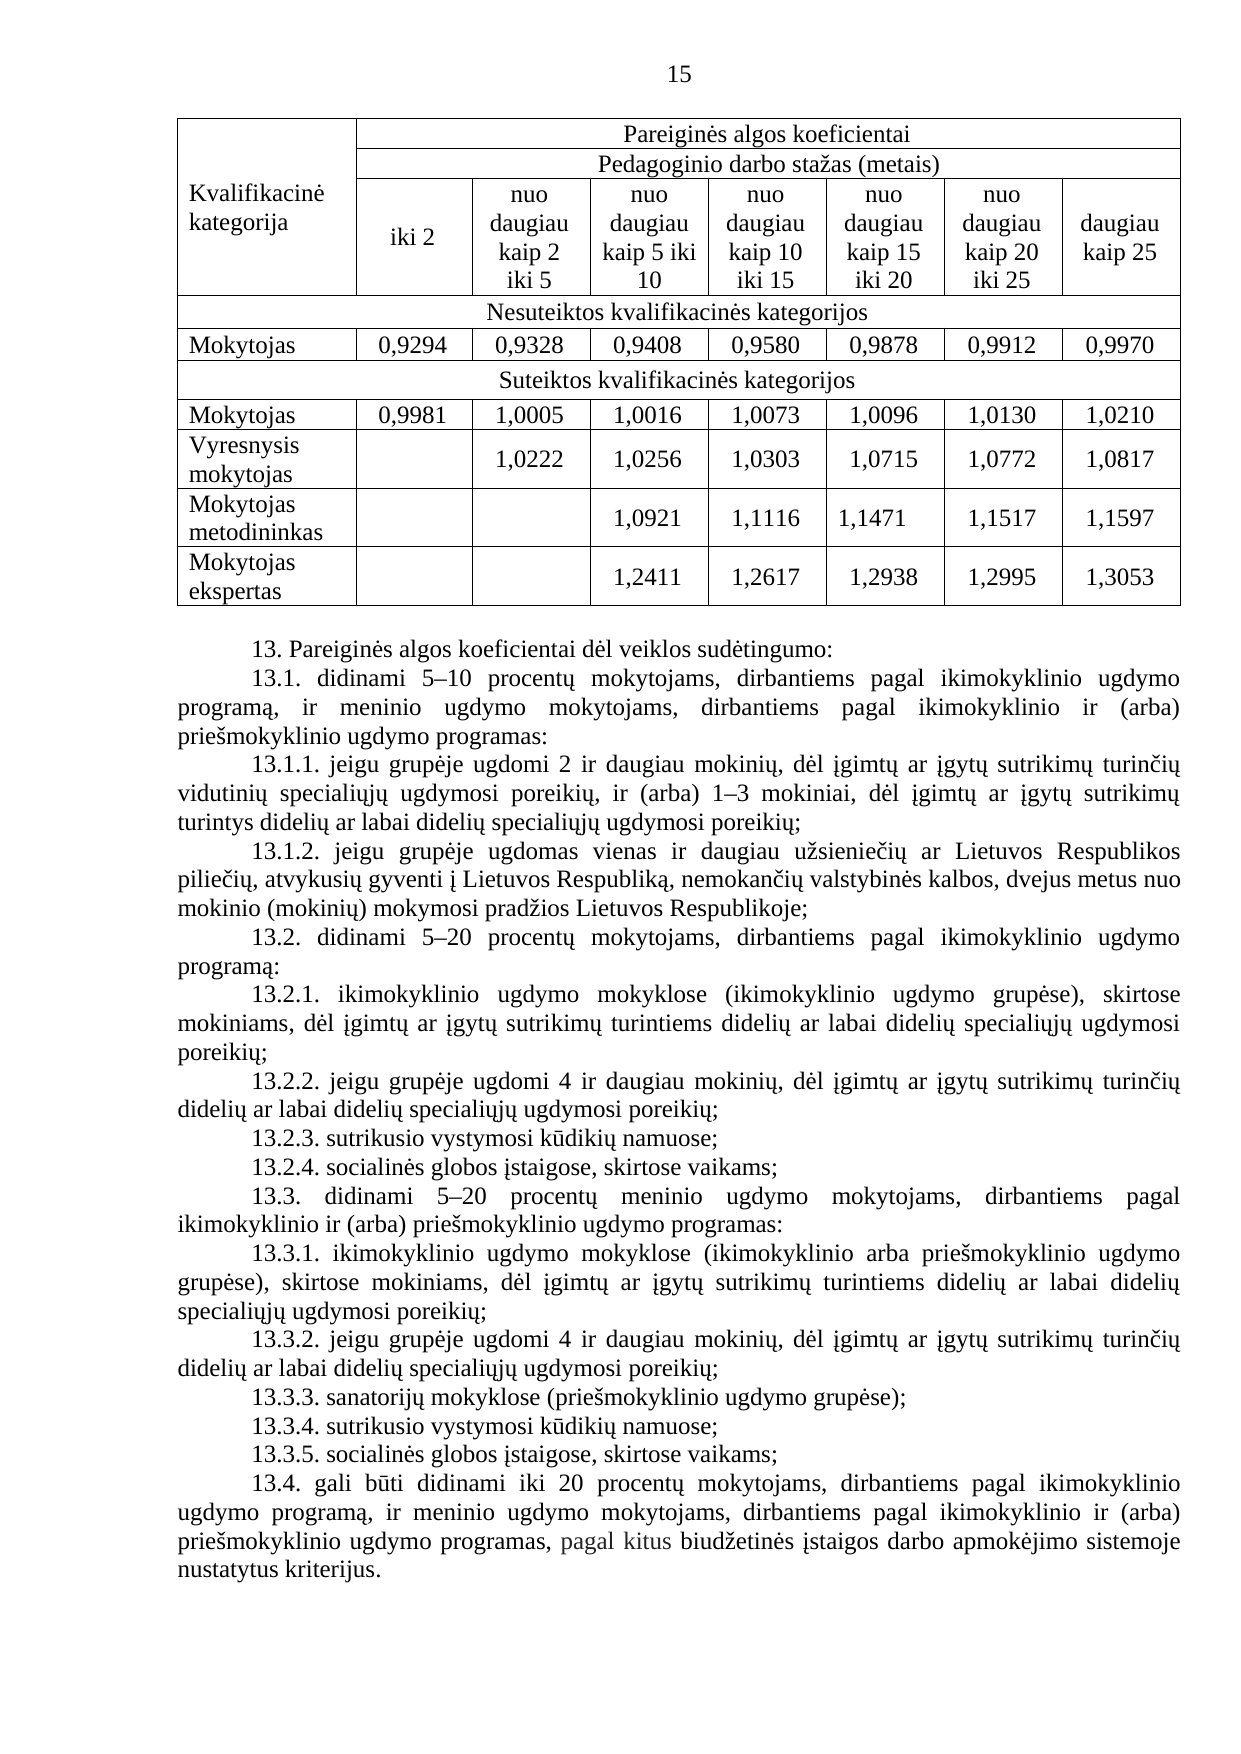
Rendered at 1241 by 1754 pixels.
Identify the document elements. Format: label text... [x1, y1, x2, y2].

table_cell 1,1471 [827, 489, 944, 546]
text 13. Pareiginės algos koeficientai dėl veiklos sudėtingumo: [177, 634, 1181, 663]
table_cell 1,0222 [473, 430, 590, 488]
table_header Kvalifikacinė kategorija [178, 119, 356, 294]
table_cell 0,9912 [945, 329, 1062, 360]
table_cell 1,0256 [591, 430, 708, 488]
table_cell 1,3053 [1063, 547, 1180, 605]
table_cell nuo daugiau kaip 15 iki 20 [827, 179, 944, 294]
table_cell 1,0772 [945, 430, 1062, 488]
table_cell 1,2411 [591, 547, 708, 605]
table_cell 0,9328 [473, 329, 590, 360]
table_cell 1,0715 [827, 430, 944, 488]
table_cell Suteiktos kvalifikacinės kategorijos [178, 361, 1180, 399]
text 13.4. gali būti didinami iki 20 procentų mokytojams, dirbantiems pagal ikimokyklinio ugdymo programą, ir meninio ugdymo mokytojams, dirbantiems pagal ikimokyklinio ir (arba) priešmokyklinio ugdymo programas, pagal kitus biudžetinės įstaigos darbo apmokėjimo sistemoje nustatytus kriterijus. [177, 1468, 1181, 1583]
text 13.3.4. sutrikusio vystymosi kūdikių namuose; [177, 1411, 1181, 1439]
table_cell 1,0817 [1063, 430, 1180, 488]
table_cell [473, 547, 590, 605]
text 13.1. didinami 5–10 procentų mokytojams, dirbantiems pagal ikimokyklinio ugdymo programą, ir meninio ugdymo mokytojams, dirbantiems pagal ikimokyklinio ir (arba) priešmokyklinio ugdymo programas: [177, 663, 1181, 749]
text 13.2.2. jeigu grupėje ugdomi 4 ir daugiau mokinių, dėl įgimtų ar įgytų sutrikimų turinčių didelių ar labai didelių specialiųjų ugdymosi poreikių; [177, 1066, 1181, 1123]
table_cell iki 2 [357, 179, 472, 294]
table_cell 0,9294 [357, 329, 472, 360]
table_cell 0,9981 [357, 400, 472, 429]
table_cell 1,2938 [827, 547, 944, 605]
text 13.3.3. sanatorijų mokyklose (priešmokyklinio ugdymo grupėse); [177, 1382, 1181, 1411]
table_header Pareiginės algos koeficientai [357, 119, 1180, 148]
text 13.3.2. jeigu grupėje ugdomi 4 ir daugiau mokinių, dėl įgimtų ar įgytų sutrikimų turinčių didelių ar labai didelių specialiųjų ugdymosi poreikių; [177, 1324, 1181, 1382]
table_cell Mokytojas [178, 400, 356, 429]
table_cell 0,9878 [827, 329, 944, 360]
table_cell 1,0073 [709, 400, 826, 429]
table_cell 1,1116 [709, 489, 826, 546]
table_cell 1,2617 [709, 547, 826, 605]
table_cell 1,0005 [473, 400, 590, 429]
table_cell Mokytojas metodininkas [178, 489, 356, 546]
table_cell 1,0210 [1063, 400, 1180, 429]
table_cell [357, 547, 472, 605]
text 13.1.1. jeigu grupėje ugdomi 2 ir daugiau mokinių, dėl įgimtų ar įgytų sutrikimų turinčių vidutinių specialiųjų ugdymosi poreikių, ir (arba) 1–3 mokiniai, dėl įgimtų ar įgytų sutrikimų turintys didelių ar labai didelių specialiųjų ugdymosi poreikių; [177, 749, 1181, 836]
text 13.2.4. socialinės globos įstaigose, skirtose vaikams; [177, 1152, 1181, 1181]
table_cell 0,9408 [591, 329, 708, 360]
text 13.3. didinami 5–20 procentų meninio ugdymo mokytojams, dirbantiems pagal ikimokyklinio ir (arba) priešmokyklinio ugdymo programas: [177, 1181, 1181, 1238]
table_cell 1,1517 [945, 489, 1062, 546]
table_cell 0,9970 [1063, 329, 1180, 360]
table_cell Mokytojas ekspertas [178, 547, 356, 605]
table_cell 1,0921 [591, 489, 708, 546]
table_cell 1,1597 [1063, 489, 1180, 546]
table_cell nuo daugiau kaip 2 iki 5 [473, 179, 590, 294]
table_cell daugiau kaip 25 [1063, 179, 1180, 294]
table_cell [357, 430, 472, 488]
table_cell Vyresnysis mokytojas [178, 430, 356, 488]
table_cell nuo daugiau kaip 10 iki 15 [709, 179, 826, 294]
text 13.3.5. socialinės globos įstaigose, skirtose vaikams; [177, 1439, 1181, 1468]
table_cell Pedagoginio darbo stažas (metais) [357, 149, 1180, 178]
table_cell nuo daugiau kaip 20 iki 25 [945, 179, 1062, 294]
table_cell 1,2995 [945, 547, 1062, 605]
text 13.2.3. sutrikusio vystymosi kūdikių namuose; [177, 1123, 1181, 1152]
text 13.3.1. ikimokyklinio ugdymo mokyklose (ikimokyklinio arba priešmokyklinio ugdymo grupėse), skirtose mokiniams, dėl įgimtų ar įgytų sutrikimų turintiems didelių ar labai didelių specialiųjų ugdymosi poreikių; [177, 1238, 1181, 1324]
table_cell [473, 489, 590, 546]
table_cell 0,9580 [709, 329, 826, 360]
table_cell nuo daugiau kaip 5 iki 10 [591, 179, 708, 294]
table_cell 1,0303 [709, 430, 826, 488]
table_cell Nesuteiktos kvalifikacinės kategorijos [178, 296, 1180, 328]
table_cell 1,0016 [591, 400, 708, 429]
text 13.2. didinami 5–20 procentų mokytojams, dirbantiems pagal ikimokyklinio ugdymo programą: [177, 922, 1181, 979]
table_cell 1,0130 [945, 400, 1062, 429]
text 13.2.1. ikimokyklinio ugdymo mokyklose (ikimokyklinio ugdymo grupėse), skirtose mokiniams, dėl įgimtų ar įgytų sutrikimų turintiems didelių ar labai didelių specialiųjų ugdymosi poreikių; [177, 979, 1181, 1066]
text 13.1.2. jeigu grupėje ugdomas vienas ir daugiau užsieniečių ar Lietuvos Respublikos piliečių, atvykusių gyventi į Lietuvos Respubliką, nemokančių valstybinės kalbos, dvejus metus nuo mokinio (mokinių) mokymosi pradžios Lietuvos Respublikoje; [177, 836, 1181, 922]
table_cell 1,0096 [827, 400, 944, 429]
table_cell [357, 489, 472, 546]
table_cell Mokytojas [178, 329, 356, 360]
